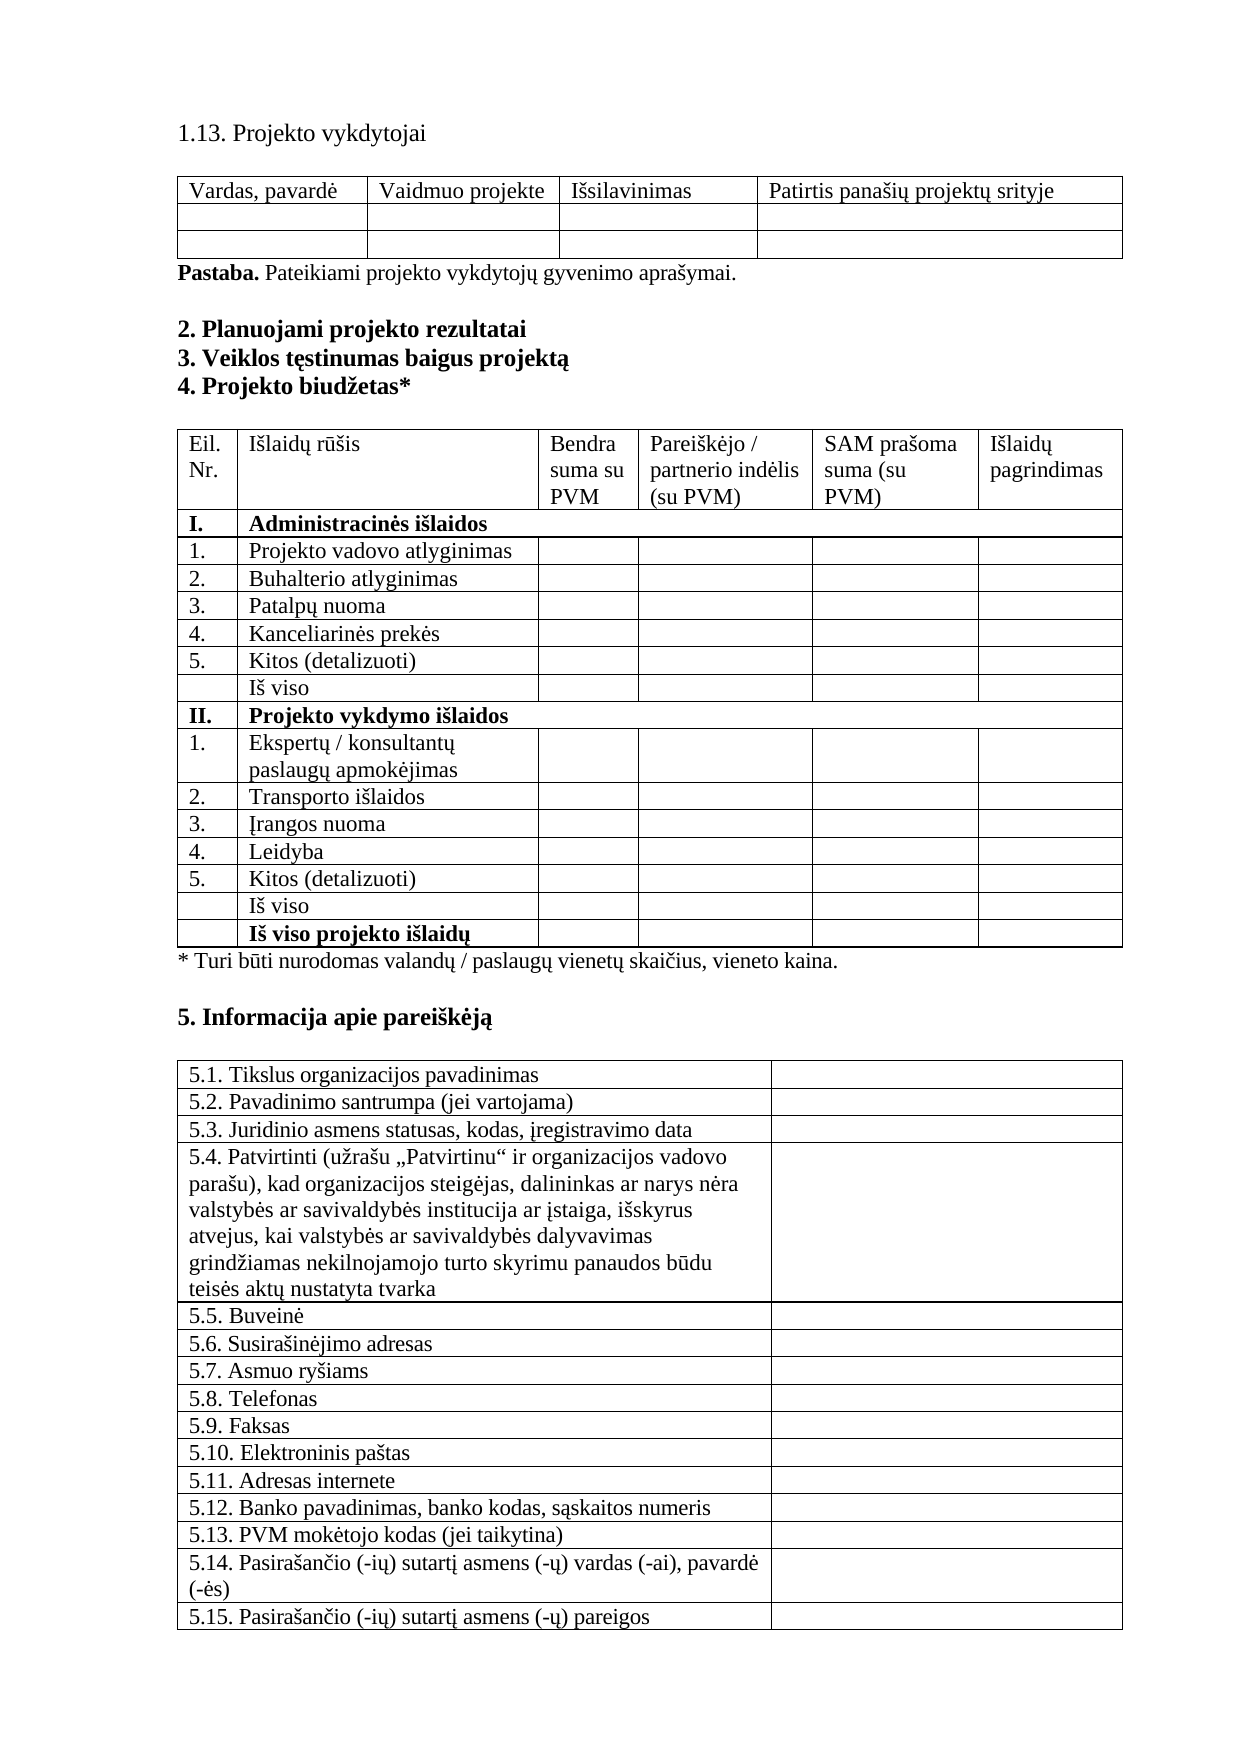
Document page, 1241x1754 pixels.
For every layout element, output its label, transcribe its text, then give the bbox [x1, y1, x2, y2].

table_cell [772, 1330, 1122, 1356]
table_cell 5.8. Telefonas [178, 1385, 771, 1411]
table_cell 5.12. Banko pavadinimas, banko kodas, sąskaitos numeris [178, 1494, 771, 1521]
table_cell [979, 865, 1122, 892]
table_cell [979, 810, 1122, 837]
table_cell [539, 702, 638, 728]
table_cell [178, 893, 237, 919]
table_cell [813, 783, 978, 809]
table_header Eil. Nr. [178, 430, 237, 509]
table_cell 5.10. Elektroninis paštas [178, 1439, 771, 1466]
table_cell [639, 702, 813, 728]
table_cell [813, 675, 978, 701]
table_cell [979, 538, 1122, 564]
table_cell [639, 592, 812, 619]
table_cell [979, 893, 1122, 919]
table_cell 1. [178, 538, 237, 564]
table_cell [539, 729, 638, 782]
table_cell [639, 647, 812, 673]
table_cell I. [178, 510, 237, 536]
table_cell [639, 783, 812, 809]
table_cell [813, 893, 978, 919]
table_cell 4. [178, 620, 237, 646]
table_cell [539, 565, 638, 591]
table_cell [772, 1143, 1122, 1301]
table_cell Projekto vadovo atlyginimas [238, 538, 538, 564]
table_cell [772, 1467, 1122, 1493]
table_cell [639, 729, 812, 782]
table_cell [813, 702, 978, 728]
table_header Vaidmuo projekte [368, 177, 559, 203]
table_cell [639, 510, 813, 536]
table_cell 5.15. Pasirašančio (-ių) sutartį asmens (-ų) pareigos [178, 1603, 771, 1629]
table_header Išlaidų rūšis [238, 430, 538, 509]
table_cell [813, 538, 978, 564]
table_cell [772, 1603, 1122, 1629]
table_cell [178, 920, 237, 946]
table_cell 3. [178, 592, 237, 619]
table_cell Transporto išlaidos [238, 783, 538, 809]
table_cell 5.2. Pavadinimo santrumpa (jei vartojama) [178, 1089, 771, 1115]
table_cell [639, 675, 812, 701]
text 1.13. Projekto vykdytojai [177, 118, 1122, 147]
table_cell [979, 620, 1122, 646]
table_cell [178, 231, 367, 258]
table_cell [772, 1116, 1122, 1142]
table_cell [539, 920, 638, 946]
table_cell Projekto vykdymo išlaidos [238, 702, 538, 728]
table_cell [813, 920, 978, 946]
text Pastaba. Pateikiami projekto vykdytojų gyvenimo aprašymai. [177, 259, 1122, 285]
table_cell [979, 647, 1122, 673]
table_cell 5.7. Asmuo ryšiams [178, 1357, 771, 1383]
text * Turi būti nurodomas valandų / paslaugų vienetų skaičius, vieneto kaina. [177, 948, 1122, 974]
table_cell [758, 231, 1122, 258]
table_cell [813, 838, 978, 864]
table_cell [758, 204, 1122, 230]
table_cell 5. [178, 647, 237, 673]
table_cell 5.3. Juridinio asmens statusas, kodas, įregistravimo data [178, 1116, 771, 1142]
table_cell [539, 620, 638, 646]
table_cell [813, 865, 978, 892]
table_cell 4. [178, 838, 237, 864]
table_cell [813, 810, 978, 837]
table_header Patirtis panašių projektų srityje [758, 177, 1122, 203]
table_cell [979, 729, 1122, 782]
table_cell [368, 204, 559, 230]
table_cell [979, 510, 1122, 536]
table_header 5.1. Tikslus organizacijos pavadinimas [178, 1061, 771, 1087]
table_cell [539, 838, 638, 864]
text 3. Veiklos tęstinumas baigus projektą [177, 343, 1122, 371]
table_cell [539, 810, 638, 837]
table_cell [539, 592, 638, 619]
table_cell Iš viso [238, 675, 538, 701]
table_cell Iš viso projekto išlaidų [238, 920, 538, 946]
table_header Pareiškėjo / partnerio indėlis (su PVM) [639, 430, 812, 509]
text 5. Informacija apie pareiškėją [177, 1002, 1122, 1031]
table_cell [979, 838, 1122, 864]
table_cell [813, 510, 978, 536]
table_header Vardas, pavardė [178, 177, 367, 203]
table_cell Ekspertų / konsultantų paslaugų apmokėjimas [238, 729, 538, 782]
table_header Bendra suma su PVM [539, 430, 638, 509]
table_cell [539, 865, 638, 892]
table_header Išlaidų pagrindimas [979, 430, 1122, 509]
table_cell Kitos (detalizuoti) [238, 647, 538, 673]
table_header [772, 1061, 1122, 1087]
table_cell 5.11. Adresas internete [178, 1467, 771, 1493]
table_cell [639, 893, 812, 919]
table_cell [979, 565, 1122, 591]
table_cell [772, 1494, 1122, 1521]
table_cell 5.5. Buveinė [178, 1303, 771, 1329]
table_cell [979, 920, 1122, 946]
table_cell [639, 838, 812, 864]
table_cell [639, 865, 812, 892]
table_cell Buhalterio atlyginimas [238, 565, 538, 591]
table_cell [772, 1385, 1122, 1411]
table_cell 5.4. Patvirtinti (užrašu „Patvirtinu“ ir organizacijos vadovo parašu), kad organizacijos steigėjas, dalininkas ar narys nėra valstybės ar savivaldybės institucija ar įstaiga, išskyrus atvejus, kai valstybės ar savivaldybės dalyvavimas grindžiamas nekilnojamojo turto skyrimu panaudos būdu teisės aktų nustatyta tvarka [178, 1143, 771, 1301]
table_cell [539, 783, 638, 809]
table_cell [639, 920, 812, 946]
table_cell [539, 538, 638, 564]
table_cell 2. [178, 565, 237, 591]
text 4. Projekto biudžetas* [177, 371, 1122, 400]
table_cell 5. [178, 865, 237, 892]
table_cell 5.6. Susirašinėjimo adresas [178, 1330, 771, 1356]
table_cell 3. [178, 810, 237, 837]
table_cell [772, 1303, 1122, 1329]
table_cell [639, 620, 812, 646]
table_cell Patalpų nuoma [238, 592, 538, 619]
table_cell [979, 702, 1122, 728]
table_cell Kanceliarinės prekės [238, 620, 538, 646]
table_cell 2. [178, 783, 237, 809]
table_cell [539, 647, 638, 673]
table_cell Leidyba [238, 838, 538, 864]
table_cell [772, 1549, 1122, 1602]
table_cell [368, 231, 559, 258]
table_cell Kitos (detalizuoti) [238, 865, 538, 892]
table_cell Iš viso [238, 893, 538, 919]
table_cell [639, 565, 812, 591]
table_cell [813, 620, 978, 646]
table_cell 5.13. PVM mokėtojo kodas (jei taikytina) [178, 1522, 771, 1548]
table_cell [772, 1357, 1122, 1383]
table_cell 1. [178, 729, 237, 782]
table_header SAM prašoma suma (su PVM) [813, 430, 978, 509]
table_cell [813, 729, 978, 782]
table_cell II. [178, 702, 237, 728]
table_cell [560, 231, 757, 258]
text 2. Planuojami projekto rezultatai [177, 314, 1122, 343]
table_cell [178, 204, 367, 230]
table_cell 5.9. Faksas [178, 1412, 771, 1438]
table_cell [772, 1522, 1122, 1548]
table_cell [639, 810, 812, 837]
table_cell [813, 592, 978, 619]
table_cell [813, 647, 978, 673]
table_cell [979, 592, 1122, 619]
table_cell Įrangos nuoma [238, 810, 538, 837]
table_cell [539, 675, 638, 701]
table_cell 5.14. Pasirašančio (-ių) sutartį asmens (-ų) vardas (-ai), pavardė (-ės) [178, 1549, 771, 1602]
table_cell [560, 204, 757, 230]
table_cell [772, 1089, 1122, 1115]
table_cell [539, 510, 638, 536]
table_cell [979, 783, 1122, 809]
table_cell [772, 1412, 1122, 1438]
table_cell [178, 675, 237, 701]
table_cell [813, 565, 978, 591]
table_cell [772, 1439, 1122, 1466]
table_cell [639, 538, 812, 564]
table_cell [979, 675, 1122, 701]
table_cell [539, 893, 638, 919]
table_header Išsilavinimas [560, 177, 757, 203]
table_cell Administracinės išlaidos [238, 510, 538, 536]
